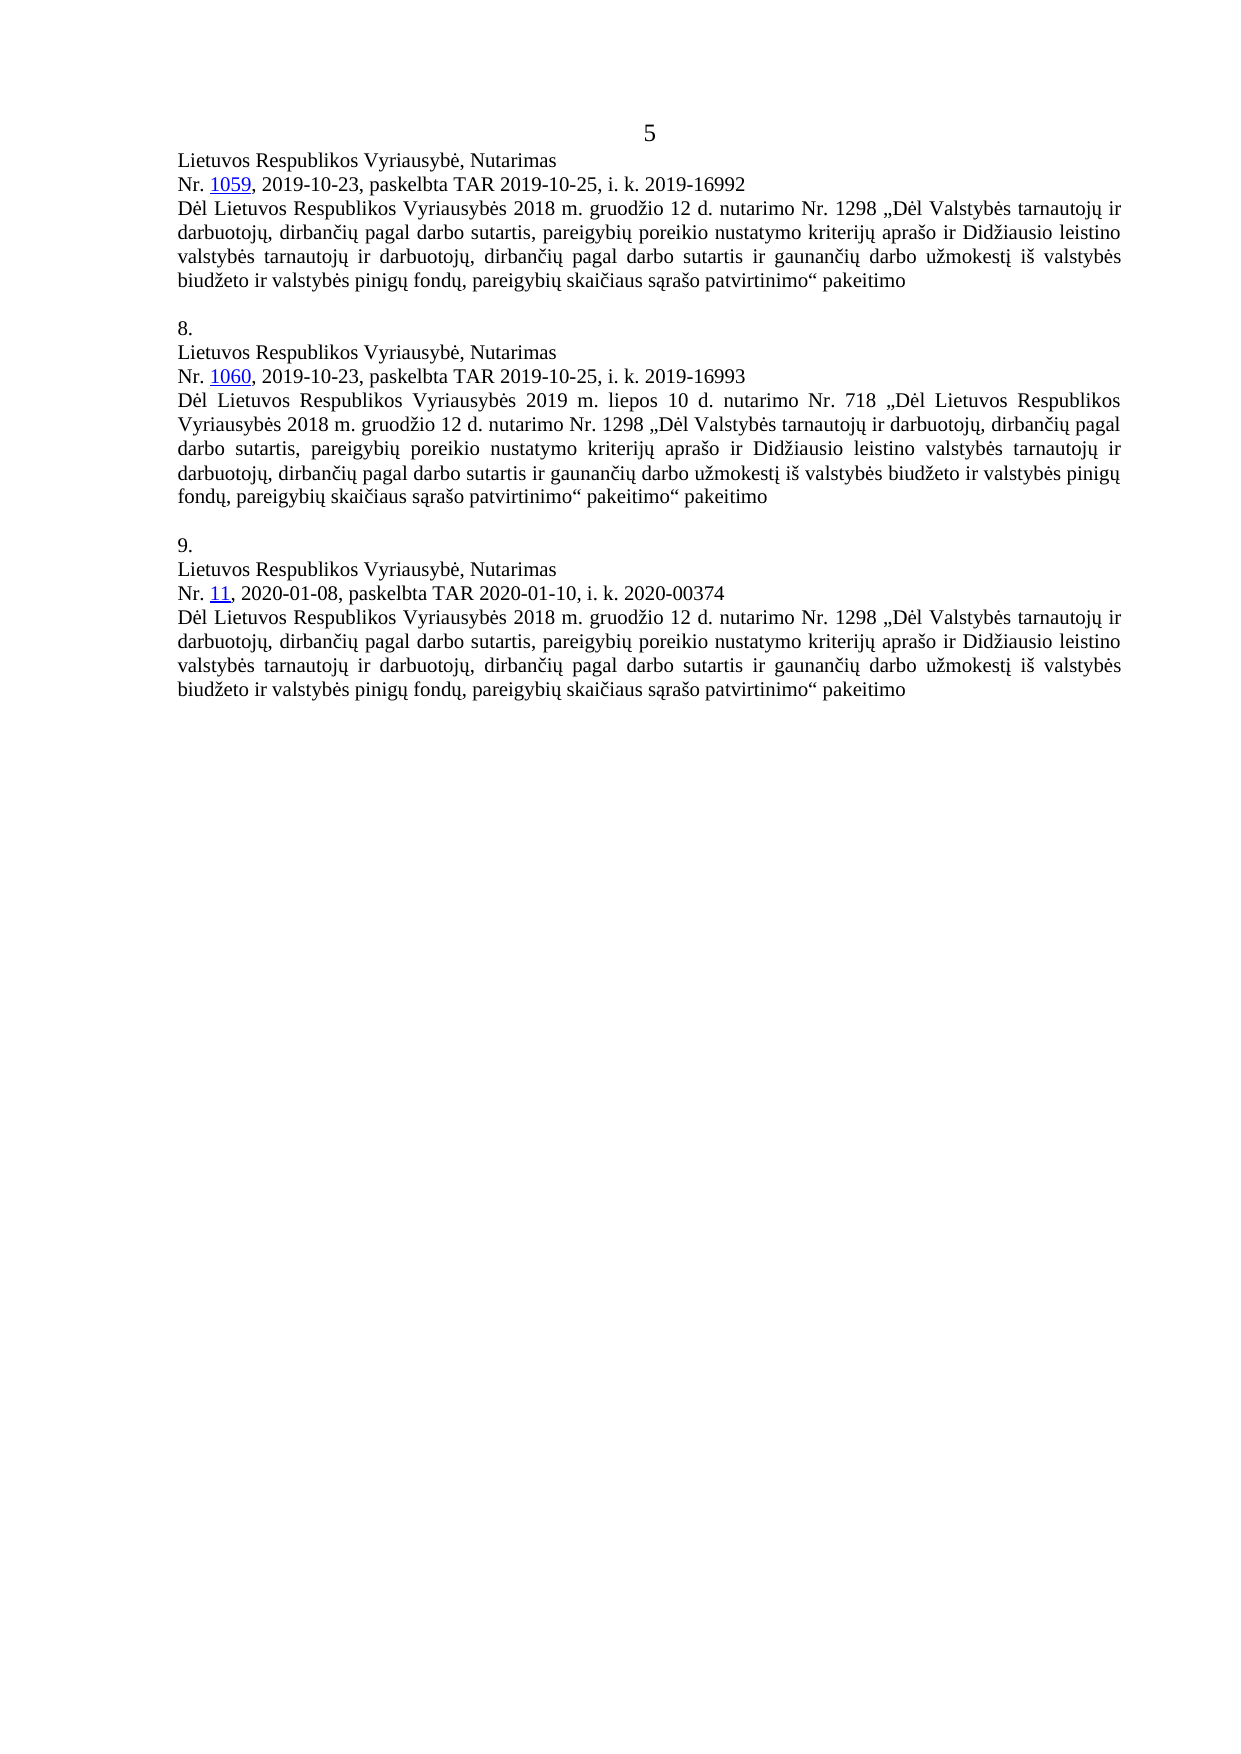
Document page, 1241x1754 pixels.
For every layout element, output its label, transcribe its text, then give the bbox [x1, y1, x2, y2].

text Dėl Lietuvos Respublikos Vyriausybės 2018 m. gruodžio 12 d. nutarimo Nr. 1298 „Dėl Valstybės tarnautojų ir darbuotojų, dirbančių pagal darbo sutartis, pareigybių poreikio nustatymo kriterijų aprašo ir Didžiausio leistino valstybės tarnautojų ir darbuotojų, dirbančių pagal darbo sutartis ir gaunančių darbo užmokestį iš valstybės biudžeto ir valstybės pinigų fondų, pareigybių skaičiaus sąrašo patvirtinimo“ pakeitimo [177, 605, 1122, 701]
text 9. [177, 533, 1122, 557]
text Lietuvos Respublikos Vyriausybė, Nutarimas [177, 340, 1122, 364]
text Dėl Lietuvos Respublikos Vyriausybės 2019 m. liepos 10 d. nutarimo Nr. 718 „Dėl Lietuvos Respublikos Vyriausybės 2018 m. gruodžio 12 d. nutarimo Nr. 1298 „Dėl Valstybės tarnautojų ir darbuotojų, dirbančių pagal darbo sutartis, pareigybių poreikio nustatymo kriterijų aprašo ir Didžiausio leistino valstybės tarnautojų ir darbuotojų, dirbančių pagal darbo sutartis ir gaunančių darbo užmokestį iš valstybės biudžeto ir valstybės pinigų fondų, pareigybių skaičiaus sąrašo patvirtinimo“ pakeitimo“ pakeitimo [177, 388, 1122, 508]
text Nr. 1059, 2019-10-23, paskelbta TAR 2019-10-25, i. k. 2019-16992 [177, 172, 1122, 196]
text Lietuvos Respublikos Vyriausybė, Nutarimas [177, 148, 1122, 172]
text Nr. 1060, 2019-10-23, paskelbta TAR 2019-10-25, i. k. 2019-16993 [177, 364, 1122, 388]
text Lietuvos Respublikos Vyriausybė, Nutarimas [177, 557, 1122, 581]
text 8. [177, 316, 1122, 340]
text Dėl Lietuvos Respublikos Vyriausybės 2018 m. gruodžio 12 d. nutarimo Nr. 1298 „Dėl Valstybės tarnautojų ir darbuotojų, dirbančių pagal darbo sutartis, pareigybių poreikio nustatymo kriterijų aprašo ir Didžiausio leistino valstybės tarnautojų ir darbuotojų, dirbančių pagal darbo sutartis ir gaunančių darbo užmokestį iš valstybės biudžeto ir valstybės pinigų fondų, pareigybių skaičiaus sąrašo patvirtinimo“ pakeitimo [177, 196, 1122, 292]
text Nr. 11, 2020-01-08, paskelbta TAR 2020-01-10, i. k. 2020-00374 [177, 581, 1122, 605]
